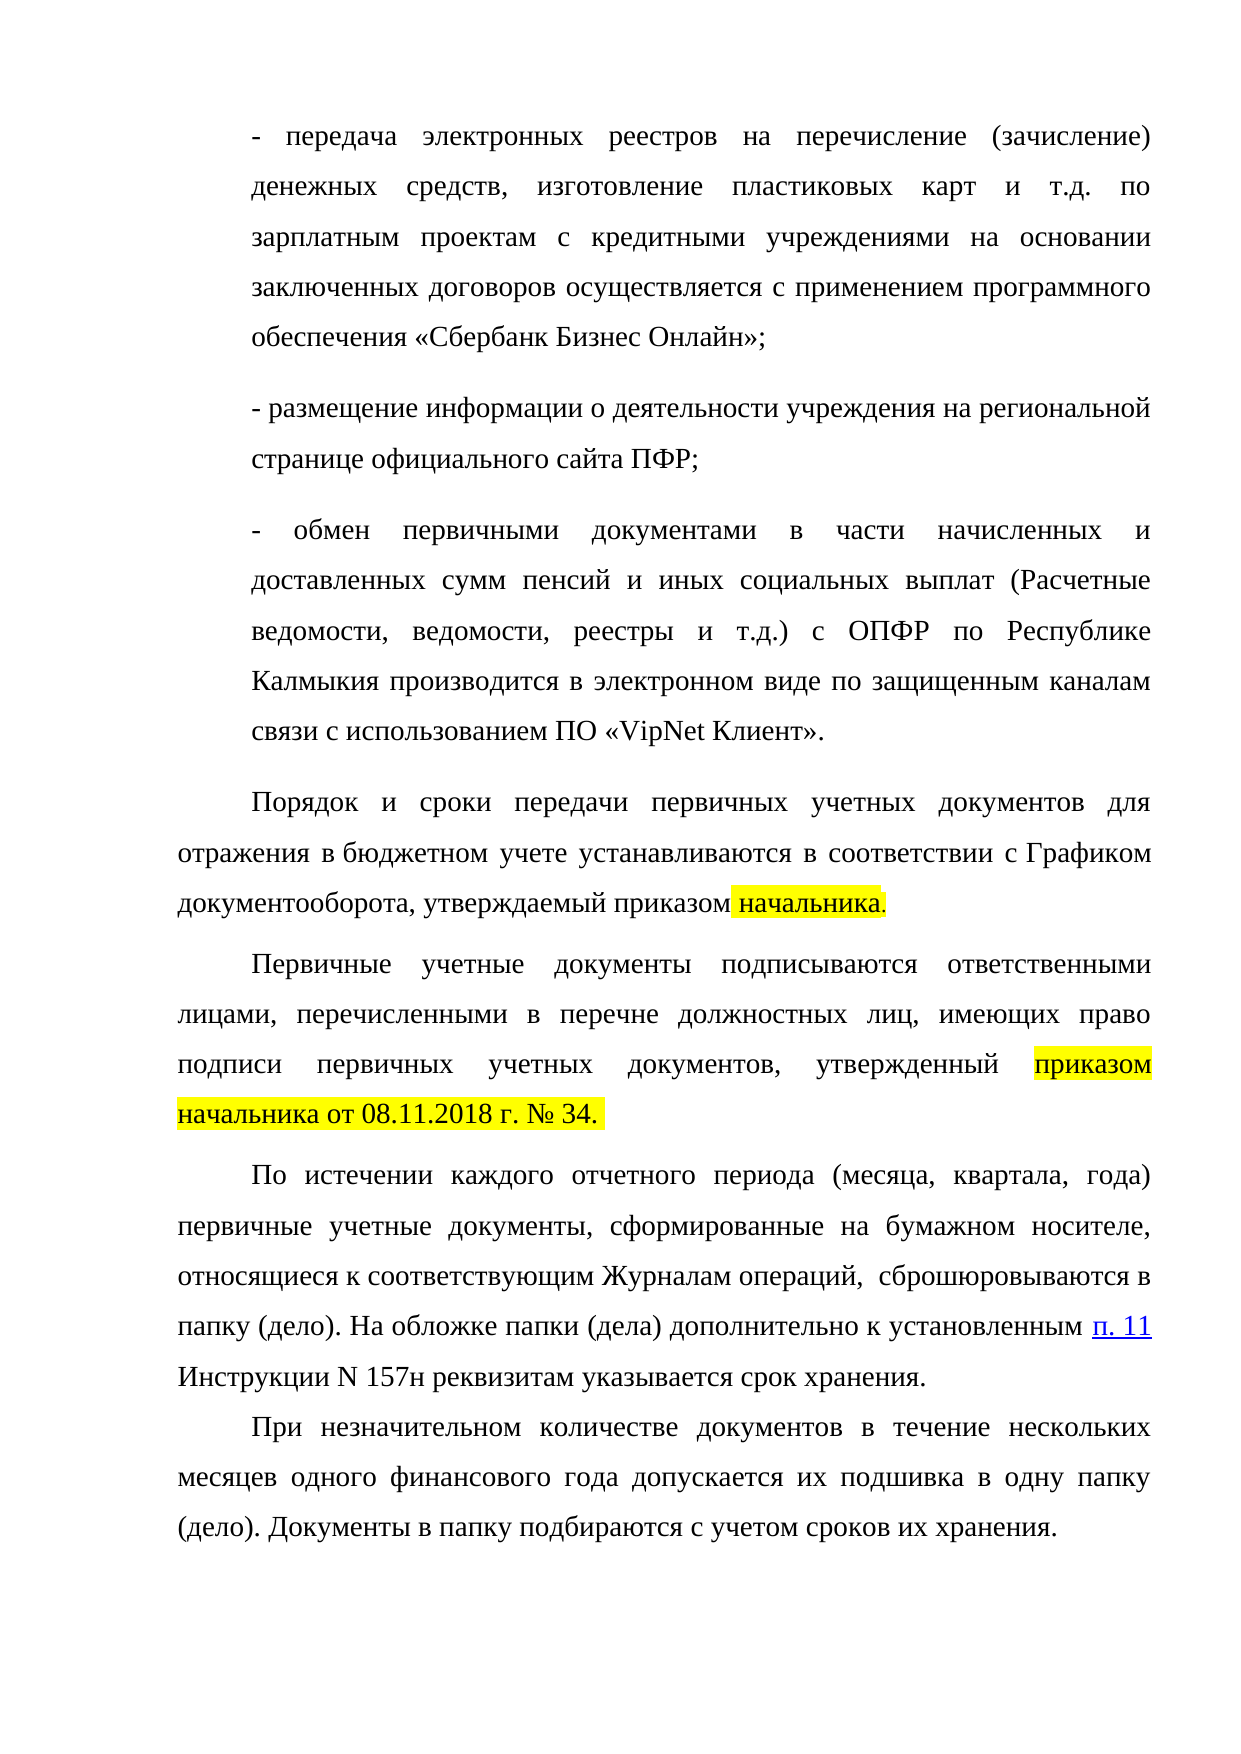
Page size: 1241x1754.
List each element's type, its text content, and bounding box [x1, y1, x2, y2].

text Первичные учетные документы подписываются ответственными лицами, перечисленными в перечне должностных лиц, имеющих право подписи первичных учетных документов, утвержденный приказом начальника от 08.11.2018 г. № 34. [177, 946, 1152, 1130]
list - размещение информации о деятельности учреждения на региональной странице официального сайта ПФР; [251, 391, 1152, 474]
text При незначительном количестве документов в течение нескольких месяцев одного финансового года допускается их подшивка в одну папку (дело). Документы в папку подбираются с учетом сроков их хранения. [177, 1409, 1152, 1543]
text Порядок и сроки передачи первичных учетных документов для отражения в бюджетном учете устанавливаются в соответствии с Графиком документооборота, утверждаемый приказом начальника. [177, 784, 1152, 918]
list - обмен первичными документами в части начисленных и доставленных сумм пенсий и иных социальных выплат (Расчетные ведомости, ведомости, реестры и т.д.) с ОПФР по Республике Калмыкия производится в электронном виде по защищенным каналам связи с использованием ПО «VipNet Клиент». [251, 512, 1152, 747]
list - передача электронных реестров на перечисление (зачисление) денежных средств, изготовление пластиковых карт и т.д. по зарплатным проектам с кредитными учреждениями на основании заключенных договоров осуществляется с применением программного обеспечения «Сбербанк Бизнес Онлайн»; [251, 118, 1152, 353]
text По истечении каждого отчетного периода (месяца, квартала, года) первичные учетные документы, сформированные на бумажном носителе, относящиеся к соответствующим Журналам операций, сброшюровываются в папку (дело). На обложке папки (дела) дополнительно к установленным п. 11 Инструкции N 157н реквизитам указывается срок хранения. [177, 1157, 1152, 1392]
